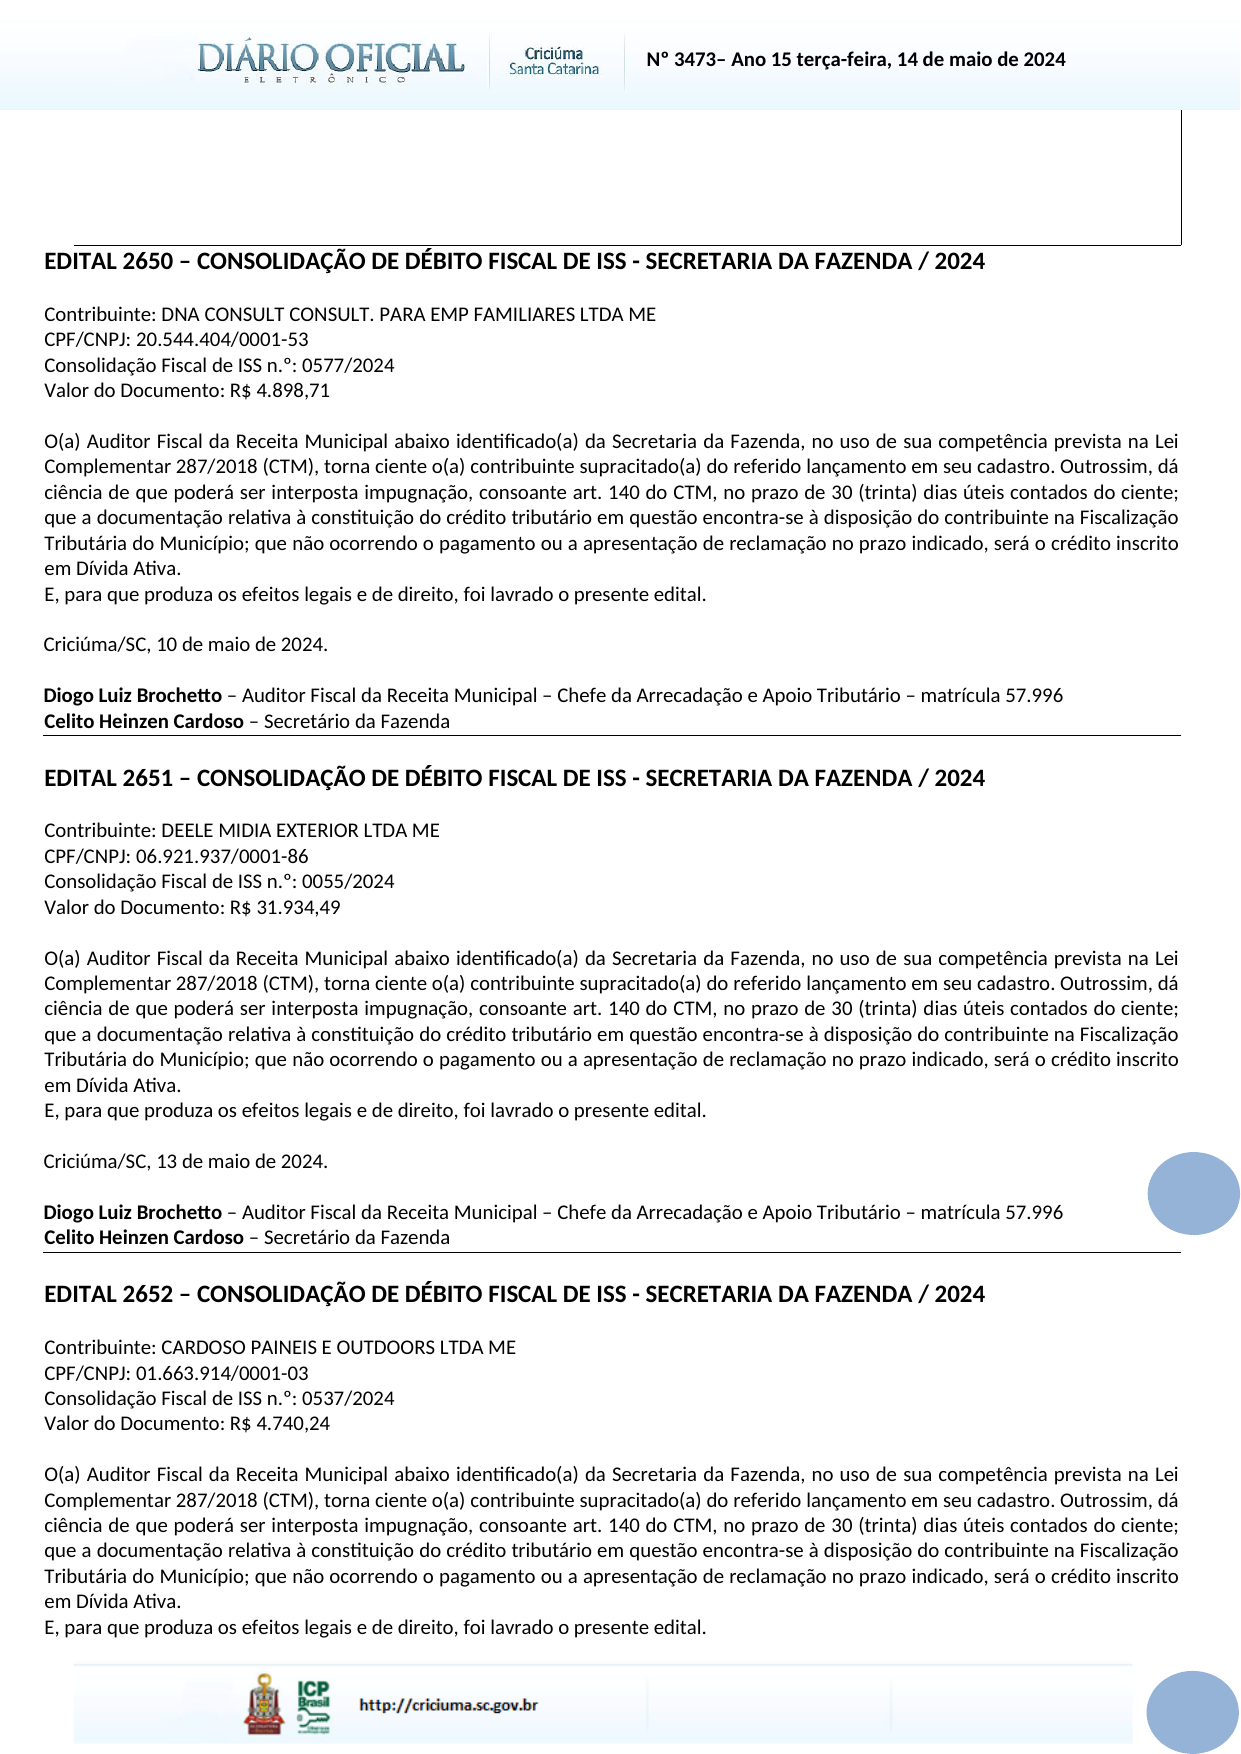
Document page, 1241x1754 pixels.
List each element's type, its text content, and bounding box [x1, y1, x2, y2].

text Valor do Documento: R$ 4.740,24 [44, 1411, 1181, 1436]
text E, para que produza os efeitos legais e de direito, foi lavrado o presente edital. [44, 1097, 1181, 1123]
text Consolidação Fiscal de ISS n.º: 0055/2024 [44, 868, 1181, 894]
text Valor do Documento: R$ 31.934,49 [44, 894, 1181, 919]
text E, para que produza os efeitos legais e de direito, foi lavrado o presente edital. [44, 581, 1181, 606]
text E, para que produza os efeitos legais e de direito, foi lavrado o presente edital. [44, 1614, 1181, 1639]
text O(a) Auditor Fiscal da Receita Municipal abaixo identificado(a) da Secretaria da Fazenda, no uso de sua competência prevista na Lei Complementar 287/2018 (CTM), torna ciente o(a) contribuinte supracitado(a) do referido lançamento em seu cadastro. Outrossim, dá ciência de que poderá ser interposta impugnação, consoante art. 140 do CTM, no prazo de 30 (trinta) dias úteis contados do ciente; que a documentação relativa à constituição do crédito tributário em questão encontra-se à disposição do contribuinte na Fiscalização Tributária do Município; que não ocorrendo o pagamento ou a apresentação de reclamação no prazo indicado, será o crédito inscrito em Dívida Ativa. [44, 1461, 1181, 1614]
text Criciúma/SC, 13 de maio de 2024. [43, 1148, 1181, 1173]
text EDITAL 2652 – CONSOLIDAÇÃO DE DÉBITO FISCAL DE ISS - SECRETARIA DA FAZENDA / 2024 [44, 1278, 1181, 1309]
text O(a) Auditor Fiscal da Receita Municipal abaixo identificado(a) da Secretaria da Fazenda, no uso de sua competência prevista na Lei Complementar 287/2018 (CTM), torna ciente o(a) contribuinte supracitado(a) do referido lançamento em seu cadastro. Outrossim, dá ciência de que poderá ser interposta impugnação, consoante art. 140 do CTM, no prazo de 30 (trinta) dias úteis contados do ciente; que a documentação relativa à constituição do crédito tributário em questão encontra-se à disposição do contribuinte na Fiscalização Tributária do Município; que não ocorrendo o pagamento ou a apresentação de reclamação no prazo indicado, será o crédito inscrito em Dívida Ativa. [44, 428, 1181, 581]
text Diogo Luiz Brochetto – Auditor Fiscal da Receita Municipal – Chefe da Arrecadação e Apoio Tributário – matrícula 57.996 Celito Heinzen Cardoso – Secretário da Fazenda [43, 1199, 1181, 1252]
text Contribuinte: DEELE MIDIA EXTERIOR LTDA ME [44, 818, 1181, 843]
text CPF/CNPJ: 06.921.937/0001-86 [44, 843, 1181, 868]
text EDITAL 2650 – CONSOLIDAÇÃO DE DÉBITO FISCAL DE ISS - SECRETARIA DA FAZENDA / 2024 [44, 245, 1181, 276]
text CPF/CNPJ: 20.544.404/0001-53 [44, 327, 1181, 352]
text O(a) Auditor Fiscal da Receita Municipal abaixo identificado(a) da Secretaria da Fazenda, no uso de sua competência prevista na Lei Complementar 287/2018 (CTM), torna ciente o(a) contribuinte supracitado(a) do referido lançamento em seu cadastro. Outrossim, dá ciência de que poderá ser interposta impugnação, consoante art. 140 do CTM, no prazo de 30 (trinta) dias úteis contados do ciente; que a documentação relativa à constituição do crédito tributário em questão encontra-se à disposição do contribuinte na Fiscalização Tributária do Município; que não ocorrendo o pagamento ou a apresentação de reclamação no prazo indicado, será o crédito inscrito em Dívida Ativa. [44, 945, 1181, 1097]
text EDITAL 2651 – CONSOLIDAÇÃO DE DÉBITO FISCAL DE ISS - SECRETARIA DA FAZENDA / 2024 [44, 762, 1181, 792]
text Contribuinte: DNA CONSULT CONSULT. PARA EMP FAMILIARES LTDA ME [44, 301, 1181, 327]
text Criciúma/SC, 10 de maio de 2024. [43, 632, 1181, 657]
text Consolidação Fiscal de ISS n.º: 0537/2024 [44, 1385, 1181, 1411]
text CPF/CNPJ: 01.663.914/0001-03 [44, 1360, 1181, 1385]
text Valor do Documento: R$ 4.898,71 [44, 377, 1181, 403]
text Contribuinte: CARDOSO PAINEIS E OUTDOORS LTDA ME [44, 1334, 1181, 1360]
text Consolidação Fiscal de ISS n.º: 0577/2024 [44, 352, 1181, 377]
text Diogo Luiz Brochetto – Auditor Fiscal da Receita Municipal – Chefe da Arrecadação e Apoio Tributário – matrícula 57.996 Celito Heinzen Cardoso – Secretário da Fazenda [43, 682, 1181, 735]
